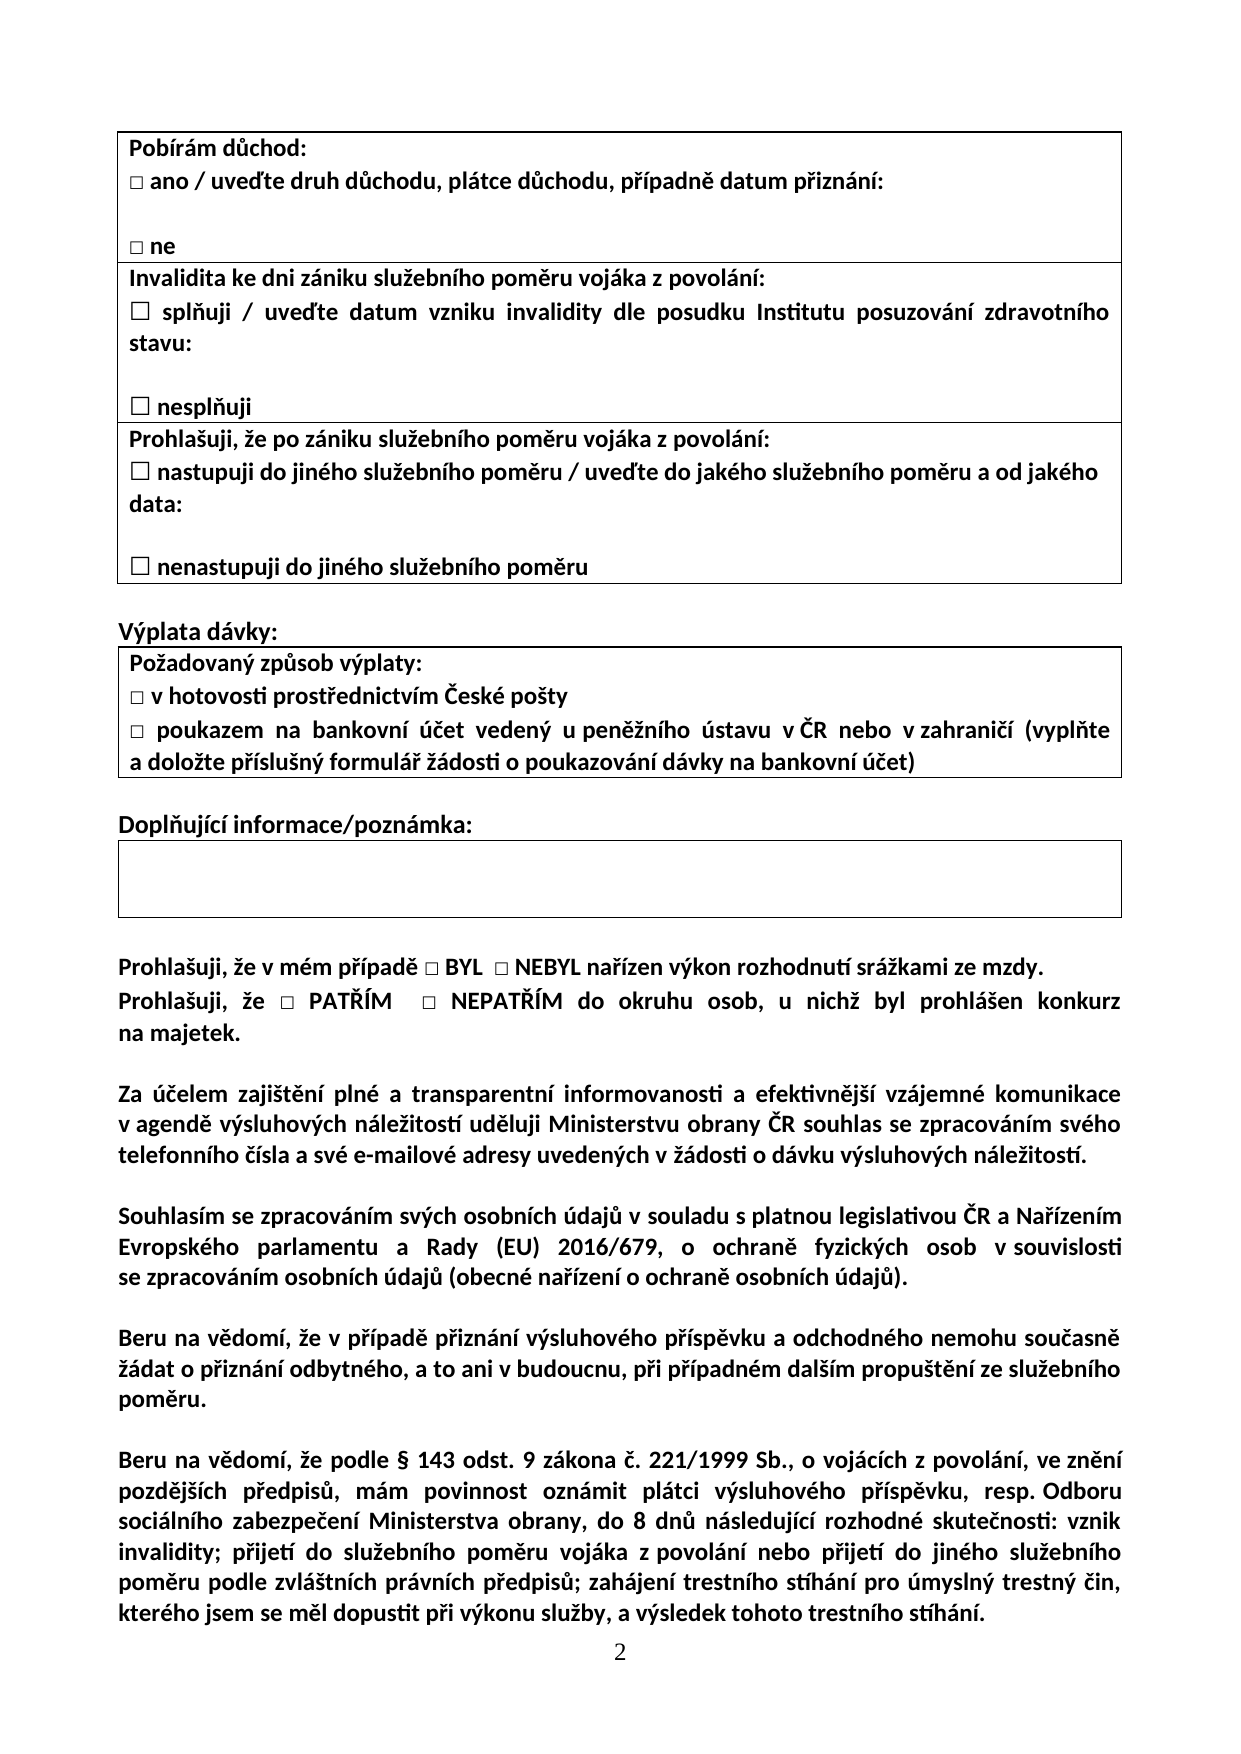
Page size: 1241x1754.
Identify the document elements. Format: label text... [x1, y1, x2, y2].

text Za účelem zajištění plné a transparentní informovanosti a efektivnější vzájemné komunikace v agendě výsluhových náležitostí uděluji Ministerstvu obrany ČR souhlas se zpracováním svého telefonního čísla a své e-mailové adresy uvedených v žádosti o dávku výsluhových náležitostí. [118, 1078, 1122, 1169]
table_header Požadovaný způsob výplaty: ☐ v hotovosti prostřednictvím České pošty ☐ poukazem na bankovní účet vedený u peněžního ústavu v ČR nebo v zahraničí (vyplňte a doložte příslušný formulář žádosti o poukazování dávky na bankovní účet) [119, 648, 1121, 777]
text Beru na vědomí, že v případě přiznání výsluhového příspěvku a odchodného nemohu současně žádat o přiznání odbytného, a to ani v budoucnu, při případném dalším propuštění ze služebního poměru. [118, 1322, 1122, 1414]
table_header Pobírám důchod: ☐ ano / uveďte druh důchodu, plátce důchodu, případně datum přiznání: ☐ ne [118, 133, 1121, 262]
text Beru na vědomí, že podle § 143 odst. 9 zákona č. 221/1999 Sb., o vojácích z povolání, ve znění pozdějších předpisů, mám povinnost oznámit plátci výsluhového příspěvku, resp. Odboru sociálního zabezpečení Ministerstva obrany, do 8 dnů následující rozhodné skutečnosti: vznik invalidity; přijetí do služebního poměru vojáka z povolání nebo přijetí do jiného služebního poměru podle zvláštních právních předpisů; zahájení trestního stíhání pro úmyslný trestný čin, kterého jsem se měl dopustit při výkonu služby, a výsledek tohoto trestního stíhání. [118, 1444, 1122, 1627]
text Prohlašuji, že ☐ PATŘÍM ☐ NEPATŘÍM do okruhu osob, u nichž byl prohlášen konkurz na majetek. [118, 983, 1122, 1047]
table_cell Invalidita ke dni zániku služebního poměru vojáka z povolání: ☐ splňuji / uveďte datum vzniku invalidity dle posudku Institutu posuzování zdravotního stavu: ☐ nesplňuji [118, 263, 1121, 422]
table_cell Prohlašuji, že po zániku služebního poměru vojáka z povolání: ☐ nastupuji do jiného služebního poměru / uveďte do jakého služebního poměru a od jakého data: ☐ nenastupuji do jiného služebního poměru [118, 423, 1121, 583]
table_header [119, 841, 1121, 917]
text Souhlasím se zpracováním svých osobních údajů v souladu s platnou legislativou ČR a Nařízením Evropského parlamentu a Rady (EU) 2016/679, o ochraně fyzických osob v souvislosti se zpracováním osobních údajů (obecné nařízení o ochraně osobních údajů). [118, 1200, 1122, 1292]
text Prohlašuji, že v mém případě ☐ BYL ☐ NEBYL nařízen výkon rozhodnutí srážkami ze mzdy. [118, 949, 1122, 983]
text Doplňující informace/poznámka: [118, 808, 1122, 840]
text Výplata dávky: [118, 614, 1122, 646]
